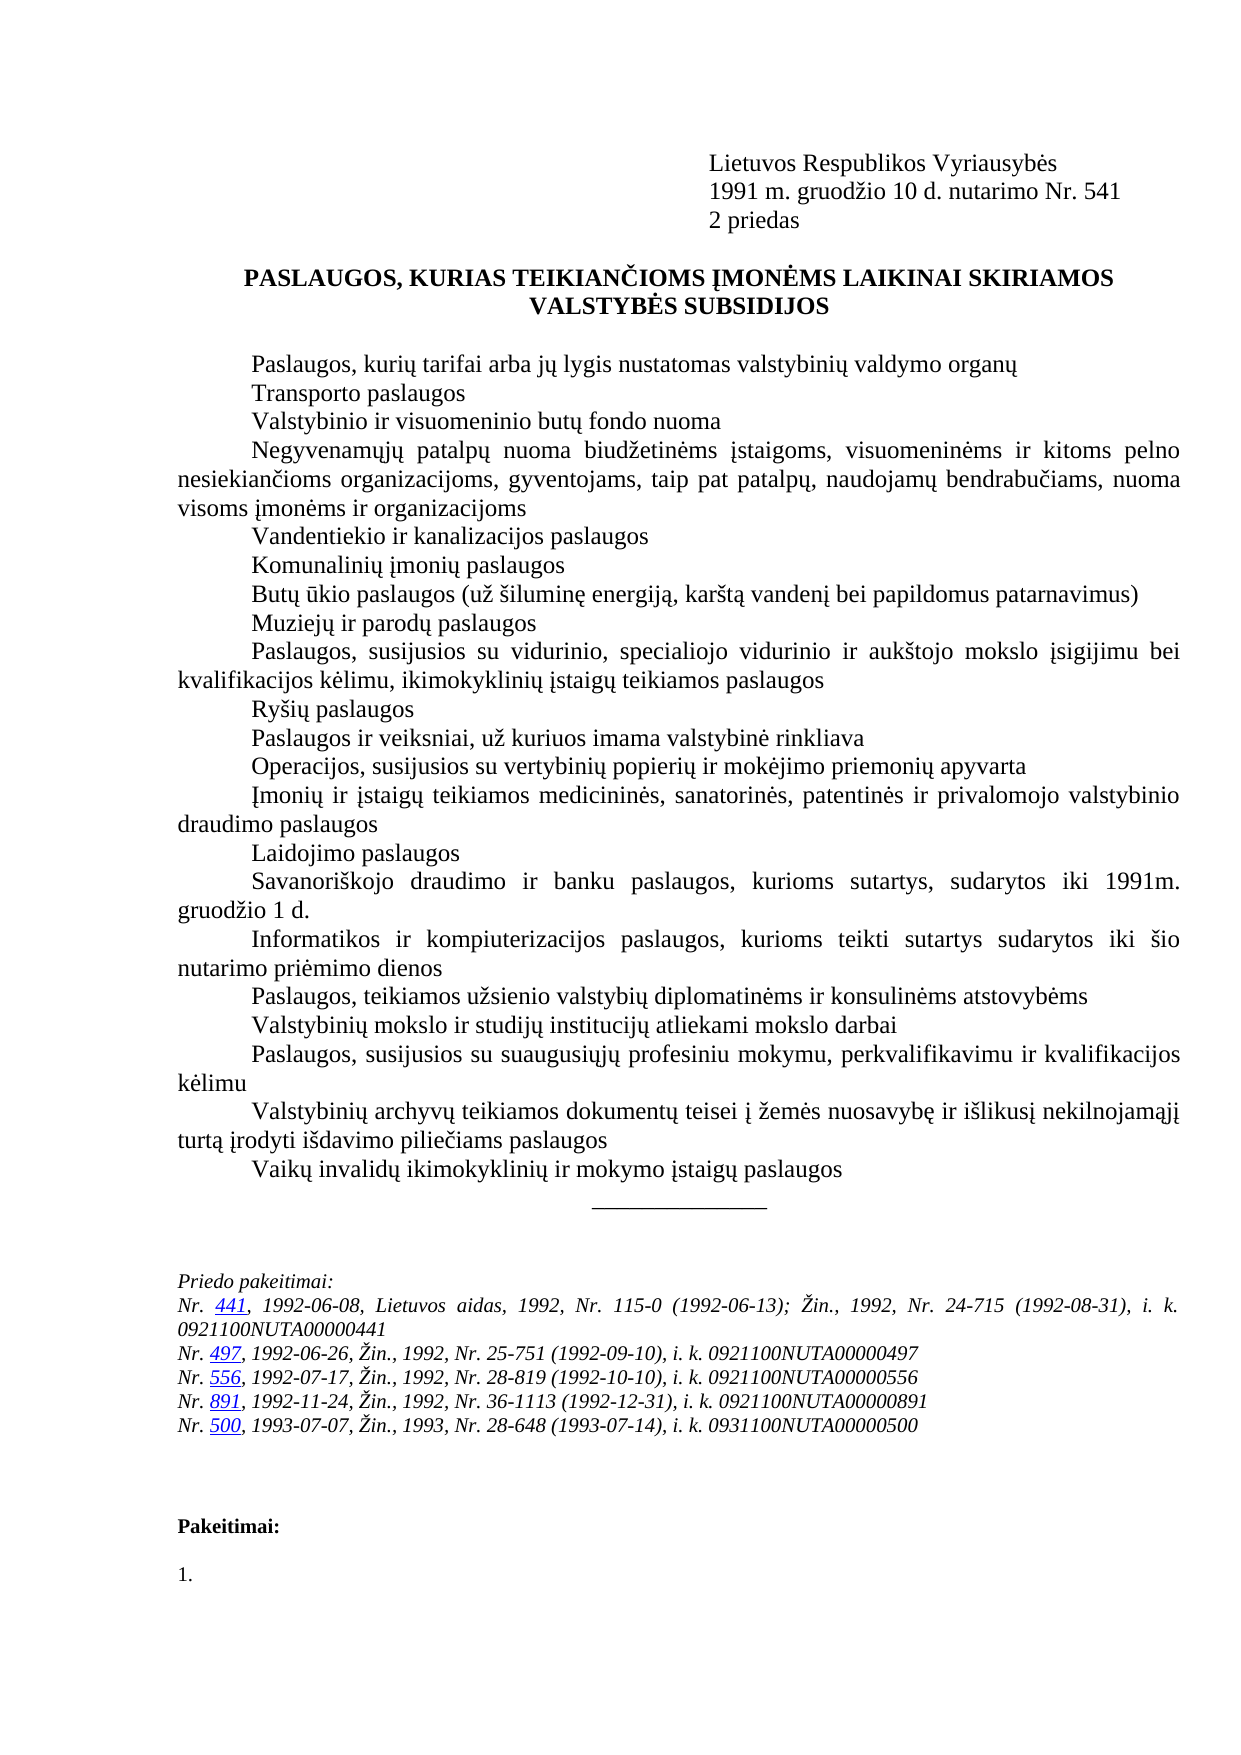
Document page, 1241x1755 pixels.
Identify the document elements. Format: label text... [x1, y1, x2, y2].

text Nr. 497, 1992-06-26, Žin., 1992, Nr. 25-751 (1992-09-10), i. k. 0921100NUTA00000497 [177, 1341, 1181, 1365]
text Valstybinio ir visuomeninio butų fondo nuoma [177, 406, 1181, 435]
text Paslaugos, susijusios su vidurinio, specialiojo vidurinio ir aukštojo mokslo įsigijimu bei kvalifikacijos kėlimu, ikimokyklinių įstaigų teikiamos paslaugos [177, 636, 1181, 694]
text Laidojimo paslaugos [177, 838, 1181, 866]
text Savanoriškojo draudimo ir banku paslaugos, kurioms sutartys, sudarytos iki 1991m. gruodžio 1 d. [177, 866, 1181, 924]
text Lietuvos Respublikos Vyriausybės [709, 148, 1181, 176]
text Paslaugos ir veiksniai, už kuriuos imama valstybinė rinkliava [177, 723, 1181, 751]
text Įmonių ir įstaigų teikiamos medicininės, sanatorinės, patentinės ir privalomojo valstybinio draudimo paslaugos [177, 780, 1181, 838]
text Priedo pakeitimai: [177, 1269, 1181, 1293]
text ______________ [177, 1183, 1181, 1211]
text Komunalinių įmonių paslaugos [177, 550, 1181, 579]
text Operacijos, susijusios su vertybinių popierių ir mokėjimo priemonių apyvarta [177, 751, 1181, 780]
text 2 priedas [177, 205, 1181, 234]
text Transporto paslaugos [177, 378, 1181, 406]
text Ryšių paslaugos [177, 694, 1181, 723]
text Valstybinių archyvų teikiamos dokumentų teisei į žemės nuosavybę ir išlikusį nekilnojamąjį turtą įrodyti išdavimo piliečiams paslaugos [177, 1096, 1181, 1154]
text Informatikos ir kompiuterizacijos paslaugos, kurioms teikti sutartys sudarytos iki šio nutarimo priėmimo dienos [177, 924, 1181, 981]
text Nr. 441, 1992-06-08, Lietuvos aidas, 1992, Nr. 115-0 (1992-06-13); Žin., 1992, Nr. 24-715 (1992-08-31), i. k. 0921100NUTA00000441 [177, 1293, 1181, 1341]
text Nr. 500, 1993-07-07, Žin., 1993, Nr. 28-648 (1993-07-14), i. k. 0931100NUTA00000500 [177, 1413, 1181, 1437]
text Pakeitimai: [177, 1514, 1181, 1538]
text Vandentiekio ir kanalizacijos paslaugos [177, 521, 1181, 550]
text 1991 m. gruodžio 10 d. nutarimo Nr. 541 [177, 176, 1181, 205]
text Negyvenamųjų patalpų nuoma biudžetinėms įstaigoms, visuomeninėms ir kitoms pelno nesiekiančioms organizacijoms, gyventojams, taip pat patalpų, naudojamų bendrabučiams, nuoma visoms įmonėms ir organizacijoms [177, 435, 1181, 521]
text Paslaugos, teikiamos užsienio valstybių diplomatinėms ir konsulinėms atstovybėms [177, 981, 1181, 1010]
text Butų ūkio paslaugos (už šiluminę energiją, karštą vandenį bei papildomus patarnavimus) [177, 579, 1181, 608]
text PASLAUGOS, KURIAS TEIKIANČIOMS ĮMONĖMS LAIKINAI SKIRIAMOS VALSTYBĖS SUBSIDIJOS [177, 263, 1181, 320]
text 1. [177, 1562, 1181, 1586]
text Nr. 556, 1992-07-17, Žin., 1992, Nr. 28-819 (1992-10-10), i. k. 0921100NUTA00000556 [177, 1365, 1181, 1389]
text Vaikų invalidų ikimokyklinių ir mokymo įstaigų paslaugos [177, 1154, 1181, 1183]
text Valstybinių mokslo ir studijų institucijų atliekami mokslo darbai [177, 1010, 1181, 1039]
text Paslaugos, susijusios su suaugusiųjų profesiniu mokymu, perkvalifikavimu ir kvalifikacijos kėlimu [177, 1039, 1181, 1096]
text Paslaugos, kurių tarifai arba jų lygis nustatomas valstybinių valdymo organų [177, 349, 1181, 378]
text Nr. 891, 1992-11-24, Žin., 1992, Nr. 36-1113 (1992-12-31), i. k. 0921100NUTA00000891 [177, 1389, 1181, 1413]
text Muziejų ir parodų paslaugos [177, 608, 1181, 636]
